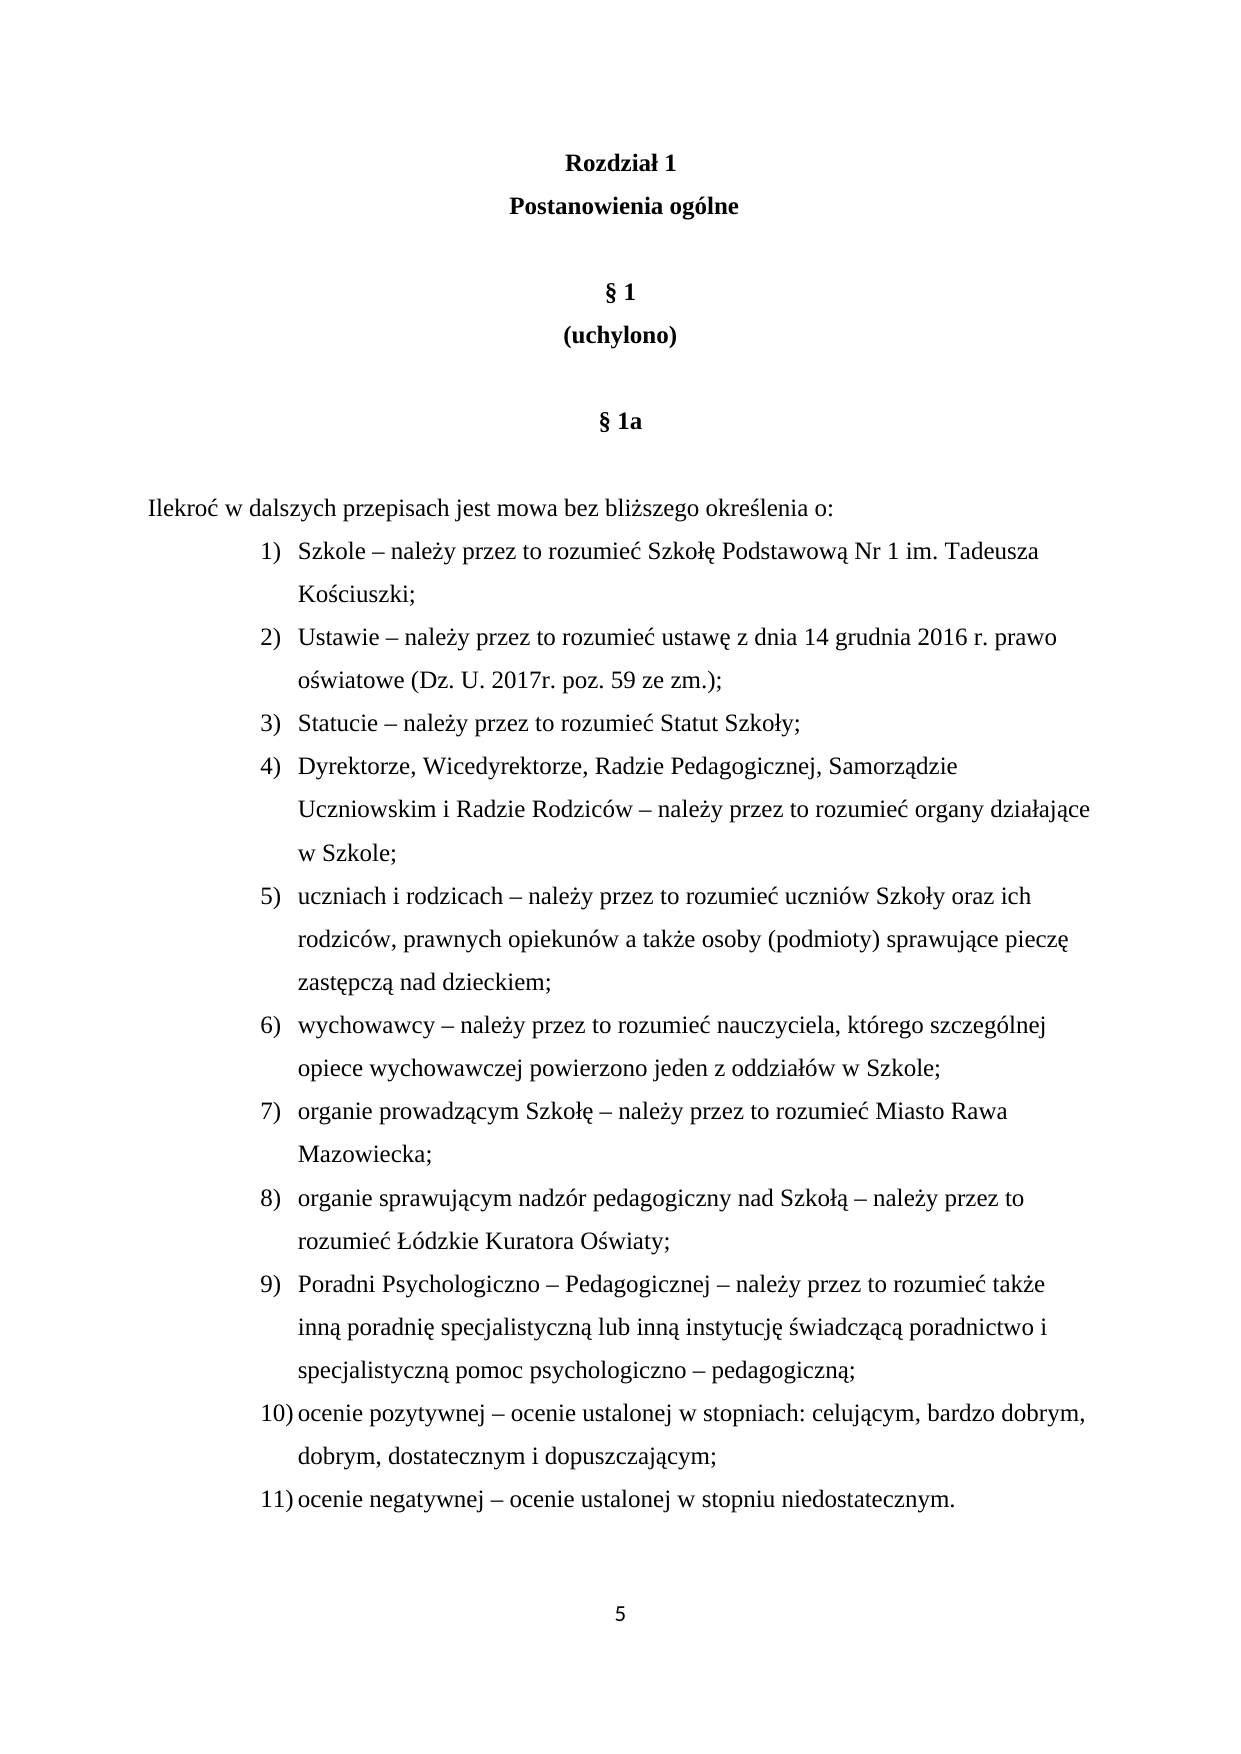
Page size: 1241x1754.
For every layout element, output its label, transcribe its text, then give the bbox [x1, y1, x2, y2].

text § 1a [148, 406, 1093, 435]
list Poradni Psychologiczno – Pedagogicznej – należy przez to rozumieć także inną poradnię specjalistyczną lub inną instytucję świadczącą poradnictwo i specjalistyczną pomoc psychologiczno – pedagogiczną; [260, 1269, 1093, 1384]
subtitle Postanowienia ogólne [148, 191, 1100, 219]
text Ilekroć w dalszych przepisach jest mowa bez bliższego określenia o: [148, 493, 1093, 521]
list Szkole – należy przez to rozumieć Szkołę Podstawową Nr 1 im. Tadeusza Kościuszki; [260, 536, 1093, 608]
text § 1 [148, 277, 1093, 306]
list organie prowadzącym Szkołę – należy przez to rozumieć Miasto Rawa Mazowiecka; [260, 1096, 1093, 1168]
list ocenie pozytywnej – ocenie ustalonej w stopniach: celującym, bardzo dobrym, dobrym, dostatecznym i dopuszczającym; [260, 1398, 1093, 1470]
list organie sprawującym nadzór pedagogiczny nad Szkołą – należy przez to rozumieć Łódzkie Kuratora Oświaty; [260, 1183, 1093, 1254]
list Dyrektorze, Wicedyrektorze, Radzie Pedagogicznej, Samorządzie Uczniowskim i Radzie Rodziców – należy przez to rozumieć organy działające w Szkole; [260, 751, 1093, 866]
subtitle Rozdział 1 [148, 148, 1100, 176]
list Ustawie – należy przez to rozumieć ustawę z dnia 14 grudnia 2016 r. prawo oświatowe (Dz. U. 2017r. poz. 59 ze zm.); [260, 622, 1093, 694]
text (uchylono) [148, 320, 1093, 349]
list wychowawcy – należy przez to rozumieć nauczyciela, którego szczególnej opiece wychowawczej powierzono jeden z oddziałów w Szkole; [260, 1010, 1093, 1082]
list uczniach i rodzicach – należy przez to rozumieć uczniów Szkoły oraz ich rodziców, prawnych opiekunów a także osoby (podmioty) sprawujące pieczę zastępczą nad dzieckiem; [260, 881, 1093, 996]
list Statucie – należy przez to rozumieć Statut Szkoły; [260, 708, 1093, 737]
list ocenie negatywnej – ocenie ustalonej w stopniu niedostatecznym. [260, 1484, 1093, 1513]
